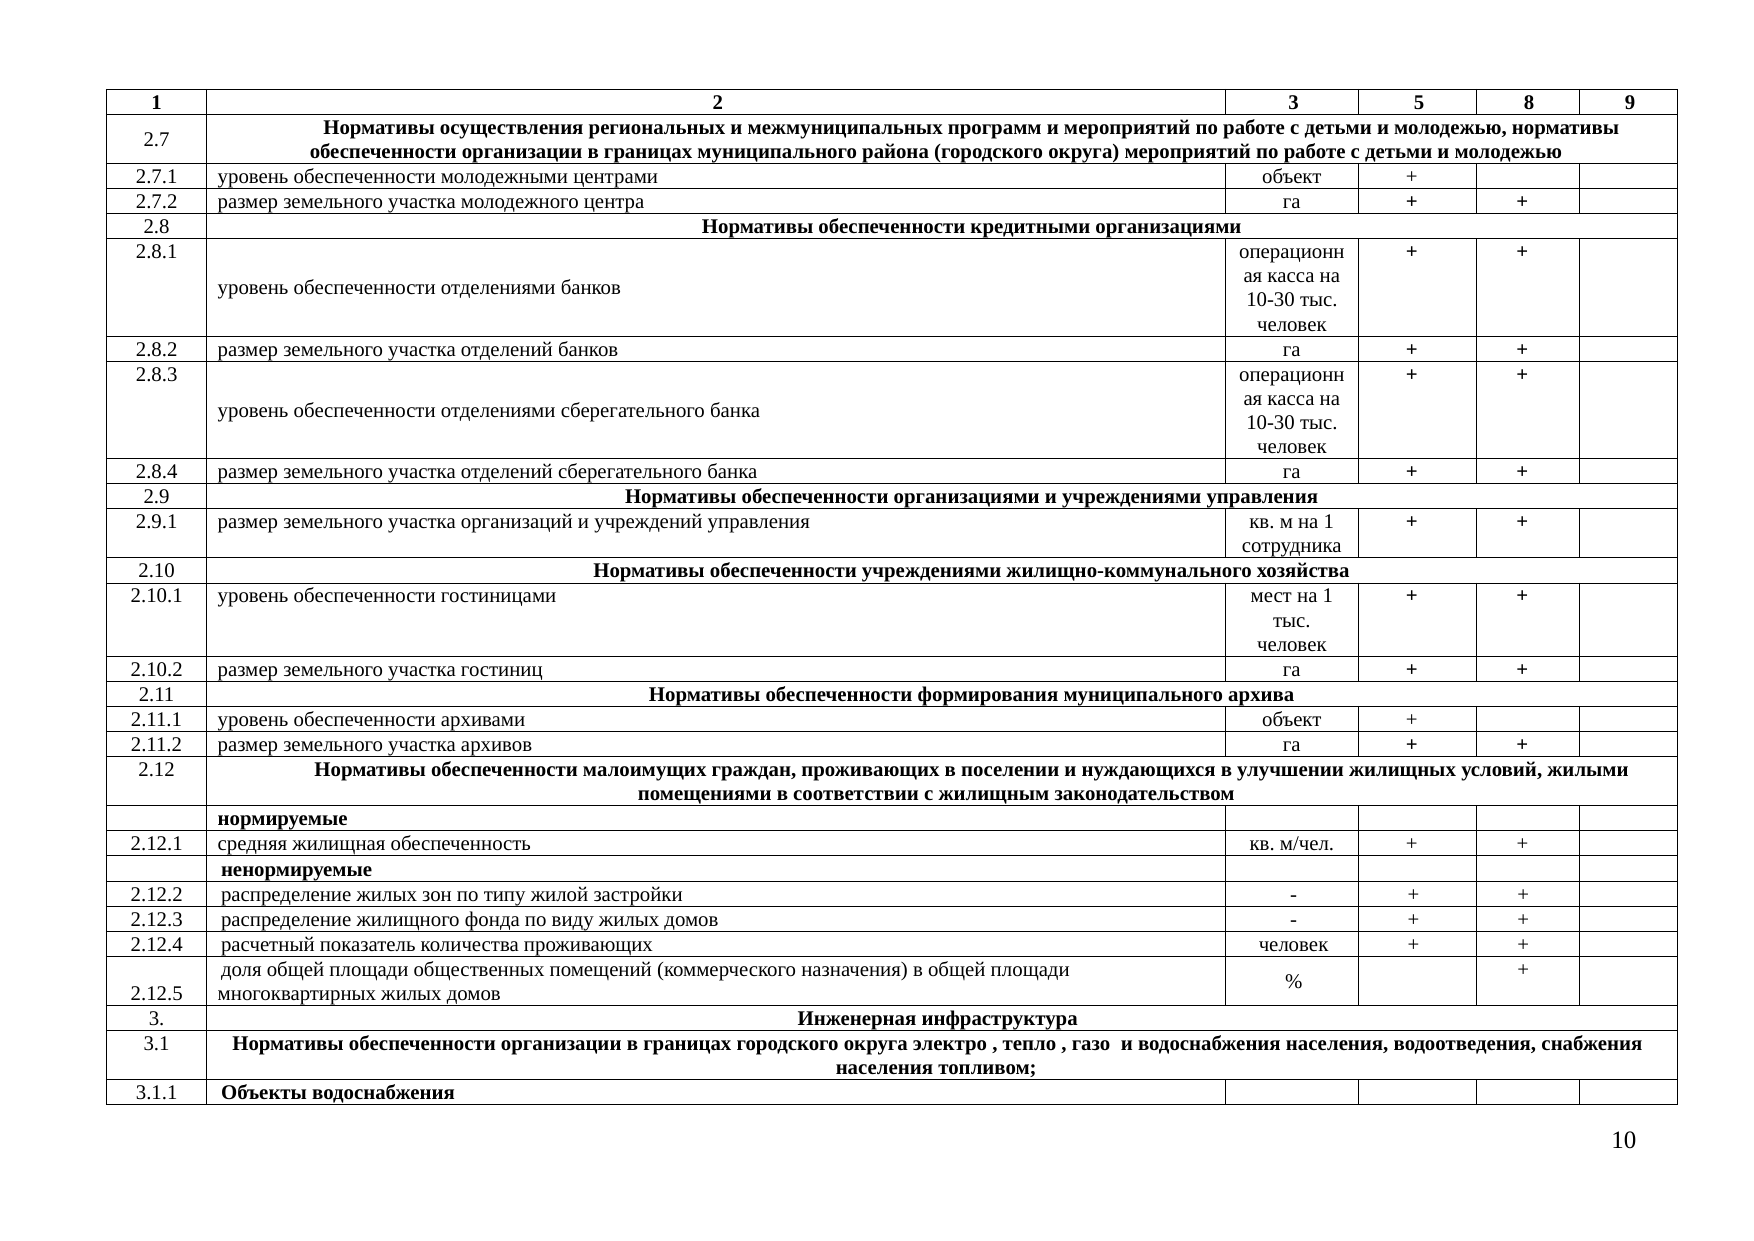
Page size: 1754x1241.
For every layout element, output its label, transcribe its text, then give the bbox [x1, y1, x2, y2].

table_cell операционная касса на 10-30 тыс. человек [1226, 362, 1358, 458]
table_cell 2.12.2 [107, 882, 206, 906]
table_cell + [1477, 509, 1579, 557]
table_cell [1580, 856, 1677, 881]
table_cell [1580, 657, 1677, 681]
table_cell 2.10.1 [107, 584, 206, 656]
table_cell [1359, 1080, 1476, 1104]
table_cell [1580, 957, 1677, 1005]
table_cell + [1477, 189, 1579, 213]
table_cell + [1477, 459, 1579, 483]
table_cell [1580, 932, 1677, 956]
table_cell ненормируемые [207, 856, 1225, 881]
table_cell 2.8.4 [107, 459, 206, 483]
table_cell уровень обеспеченности архивами [207, 707, 1225, 731]
table_cell 2.8 [107, 214, 206, 238]
table_cell [1477, 1080, 1579, 1104]
table_cell [1226, 806, 1358, 830]
table_cell 2.7.2 [107, 189, 206, 213]
table_cell + [1359, 831, 1476, 855]
table_cell га [1226, 732, 1358, 756]
table_cell кв. м/чел. [1226, 831, 1358, 855]
table_cell + [1477, 907, 1579, 931]
table_cell 2.11 [107, 682, 206, 706]
table_cell 2.10 [107, 558, 206, 582]
table_header 2 [207, 90, 1225, 114]
table_cell [1580, 362, 1677, 458]
table_cell размер земельного участка архивов [207, 732, 1225, 756]
table_header 1 [107, 90, 206, 114]
table_cell + [1359, 239, 1476, 336]
table_cell размер земельного участка организаций и учреждений управления [207, 509, 1225, 557]
table_cell Нормативы обеспеченности организациями и учреждениями управления [207, 484, 1677, 508]
table_cell [1580, 831, 1677, 855]
table_cell размер земельного участка молодежного центра [207, 189, 1225, 213]
table_cell + [1359, 707, 1476, 731]
table_cell 2.12.4 [107, 932, 206, 956]
table_cell + [1359, 907, 1476, 931]
table_cell объект [1226, 707, 1358, 731]
table_cell [1580, 164, 1677, 188]
table_cell [1580, 707, 1677, 731]
table_cell + [1359, 459, 1476, 483]
table_cell + [1359, 657, 1476, 681]
table_cell Объекты водоснабжения [207, 1080, 1225, 1104]
table_cell Инженерная инфраструктура [207, 1006, 1677, 1030]
table_cell + [1359, 732, 1476, 756]
table_cell + [1359, 337, 1476, 361]
table_cell - [1226, 882, 1358, 906]
table_cell [1580, 189, 1677, 213]
table_cell + [1359, 164, 1476, 188]
table_cell 2.11.2 [107, 732, 206, 756]
table_cell 2.9 [107, 484, 206, 508]
table_cell [1580, 509, 1677, 557]
table_cell [1359, 856, 1476, 881]
table_cell га [1226, 459, 1358, 483]
table_cell размер земельного участка отделений сберегательного банка [207, 459, 1225, 483]
table_header 8 [1477, 90, 1579, 114]
table_cell + [1477, 362, 1579, 458]
table_cell га [1226, 337, 1358, 361]
table_cell + [1359, 189, 1476, 213]
table_cell размер земельного участка отделений банков [207, 337, 1225, 361]
table_cell га [1226, 189, 1358, 213]
table_cell 3.1.1 [107, 1080, 206, 1104]
table_cell га [1226, 657, 1358, 681]
table_cell [1477, 806, 1579, 830]
table_cell + [1359, 882, 1476, 906]
table_cell кв. м на 1 сотрудника [1226, 509, 1358, 557]
table_cell + [1359, 932, 1476, 956]
table_cell [1580, 882, 1677, 906]
table_cell уровень обеспеченности гостиницами [207, 584, 1225, 656]
table_cell + [1359, 509, 1476, 557]
table_cell уровень обеспеченности отделениями банков [207, 239, 1225, 336]
table_cell + [1477, 882, 1579, 906]
table_cell [1580, 732, 1677, 756]
table_cell [1226, 856, 1358, 881]
table_cell 2.12.5 [107, 957, 206, 1005]
table_cell Нормативы обеспеченности малоимущих граждан, проживающих в поселении и нуждающихся в улучшении жилищных условий, жилыми помещениями в соответствии с жилищным законодательством [207, 757, 1677, 805]
table_cell 3. [107, 1006, 206, 1030]
table_cell [1580, 239, 1677, 336]
table_cell 2.10.2 [107, 657, 206, 681]
table_cell + [1477, 932, 1579, 956]
table_cell Нормативы обеспеченности организации в границах городского округа электро , тепло , газо и водоснабжения населения, водоотведения, снабжения населения топливом; [207, 1031, 1677, 1079]
table_cell [1580, 337, 1677, 361]
table_cell 2.8.3 [107, 362, 206, 458]
table_cell 2.12 [107, 757, 206, 805]
table_cell + [1477, 239, 1579, 336]
table_cell 2.12.1 [107, 831, 206, 855]
table_cell Нормативы осуществления региональных и межмуниципальных программ и мероприятий по работе с детьми и молодежью, нормативы обеспеченности организации в границах муниципального района (городского округа) мероприятий по работе с детьми и молодежью [207, 115, 1677, 163]
table_cell нормируемые [207, 806, 1225, 830]
table_cell [1580, 459, 1677, 483]
table_cell распределение жилых зон по типу жилой застройки [207, 882, 1225, 906]
table_header 3 [1226, 90, 1358, 114]
table_cell + [1477, 584, 1579, 656]
table_cell 2.7.1 [107, 164, 206, 188]
table_cell + [1477, 732, 1579, 756]
table_cell [1477, 164, 1579, 188]
table_cell - [1226, 907, 1358, 931]
table_cell 2.8.1 [107, 239, 206, 336]
table_cell [1580, 584, 1677, 656]
table_cell Нормативы обеспеченности кредитными организациями [207, 214, 1677, 238]
table_cell доля общей площади общественных помещений (коммерческого назначения) в общей площади многоквартирных жилых домов [207, 957, 1225, 1005]
table_cell [1580, 1080, 1677, 1104]
table_cell мест на 1 тыс. человек [1226, 584, 1358, 656]
table_cell человек [1226, 932, 1358, 956]
table_cell средняя жилищная обеспеченность [207, 831, 1225, 855]
table_cell [1477, 707, 1579, 731]
table_cell + [1477, 657, 1579, 681]
table_cell [1359, 806, 1476, 830]
table_cell [1580, 806, 1677, 830]
table_cell операционная касса на 10-30 тыс. человек [1226, 239, 1358, 336]
table_cell 2.7 [107, 115, 206, 163]
table_cell 2.12.3 [107, 907, 206, 931]
table_header 5 [1359, 90, 1476, 114]
table_cell 3.1 [107, 1031, 206, 1079]
table_cell % [1226, 957, 1358, 1005]
table_cell уровень обеспеченности молодежными центрами [207, 164, 1225, 188]
table_cell [107, 856, 206, 881]
table_cell распределение жилищного фонда по виду жилых домов [207, 907, 1225, 931]
table_cell [107, 806, 206, 830]
table_header 9 [1580, 90, 1677, 114]
table_cell + [1359, 362, 1476, 458]
table_cell объект [1226, 164, 1358, 188]
table_cell [1226, 1080, 1358, 1104]
table_cell [1477, 856, 1579, 881]
table_cell 2.9.1 [107, 509, 206, 557]
table_cell Нормативы обеспеченности учреждениями жилищно-коммунального хозяйства [207, 558, 1677, 582]
table_cell [1580, 907, 1677, 931]
table_cell + [1359, 584, 1476, 656]
table_cell + [1477, 957, 1579, 1005]
table_cell 2.8.2 [107, 337, 206, 361]
table_cell Нормативы обеспеченности формирования муниципального архива [207, 682, 1677, 706]
table_cell размер земельного участка гостиниц [207, 657, 1225, 681]
table_cell расчетный показатель количества проживающих [207, 932, 1225, 956]
table_cell [1359, 957, 1476, 1005]
table_cell + [1477, 337, 1579, 361]
table_cell + [1477, 831, 1579, 855]
table_cell 2.11.1 [107, 707, 206, 731]
table_cell уровень обеспеченности отделениями сберегательного банка [207, 362, 1225, 458]
